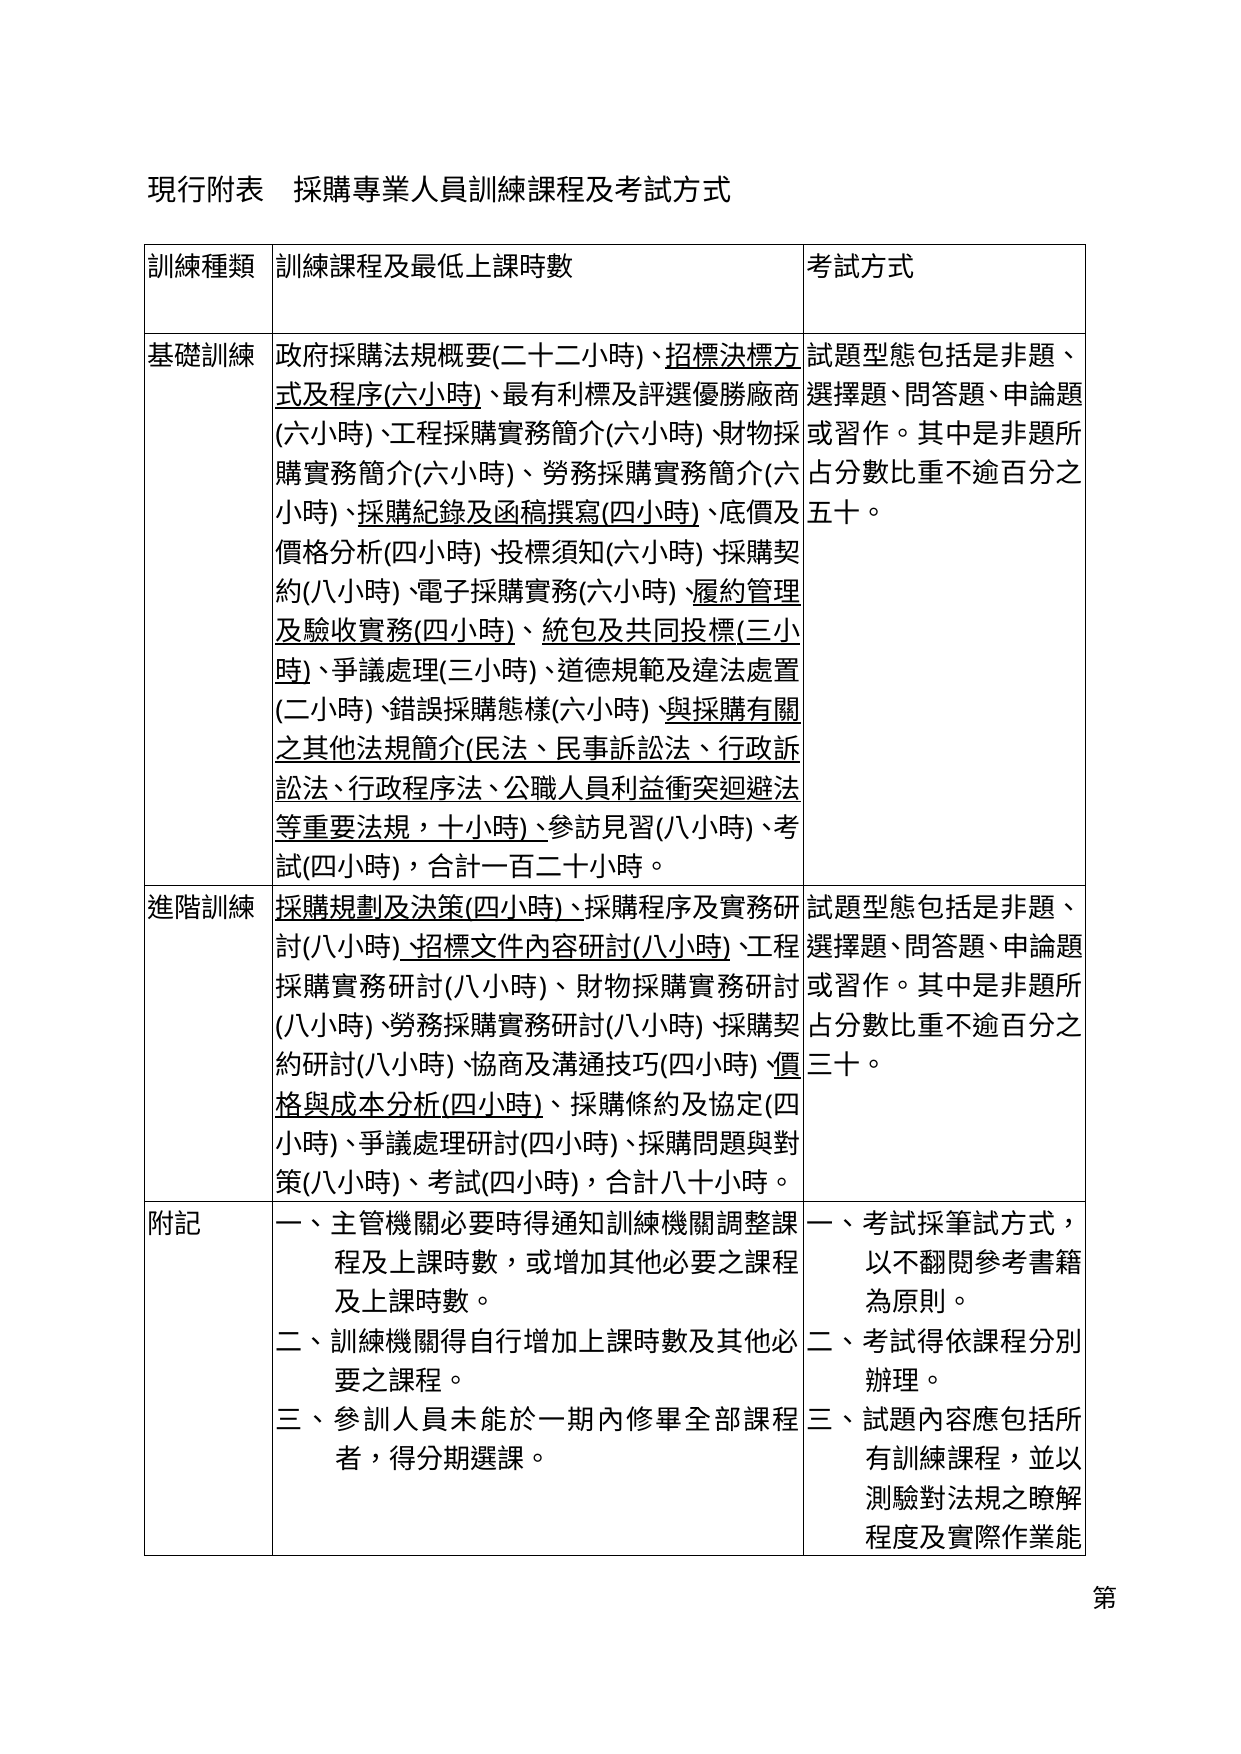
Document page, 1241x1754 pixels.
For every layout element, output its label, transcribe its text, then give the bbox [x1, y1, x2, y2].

text 現行附表 採購專業人員訓練課程及考試方式 [148, 150, 1092, 225]
table_header 訓練種類 [145, 245, 272, 333]
table_cell 採購規劃及決策(四小時)、採購程序及實務研討(八小時)、招標文件內容研討(八小時)、工程採購實務研討(八小時)、財物採購實務研討(八小時)、勞務採購實務研討(八小時)、採購契約研討(八小時)、協商及溝通技巧(四小時)、價格與成本分析(四小時)、採購條約及協定(四小時)、爭議處理研討(四小時)、採購問題與對策(八小時)、考試(四小時)，合計八十小時。 [273, 886, 803, 1201]
table_cell 政府採購法規概要(二十二小時)、招標決標方式及程序(六小時)、最有利標及評選優勝廠商(六小時)、工程採購實務簡介(六小時)、財物採購實務簡介(六小時)、勞務採購實務簡介(六小時)、採購紀錄及函稿撰寫(四小時)、底價及價格分析(四小時)、投標須知(六小時)、採購契約(八小時)、電子採購實務(六小時)、履約管理及驗收實務(四小時)、統包及共同投標(三小時)、爭議處理(三小時)、道德規範及違法處置(二小時)、錯誤採購態樣(六小時)、與採購有關之其他法規簡介(民法、民事訴訟法、行政訴訟法、行政程序法、公職人員利益衝突迴避法等重要法規，十小時)、參訪見習(八小時)、考試(四小時)，合計一百二十小時。 [273, 334, 803, 885]
table_cell 附記 [145, 1202, 272, 1555]
table_header 訓練課程及最低上課時數 [273, 245, 803, 333]
table_cell 試題型態包括是非題、選擇題、問答題、申論題或習作。其中是非題所占分數比重不逾百分之五十。 [804, 334, 1085, 885]
table_cell 一、考試採筆試方式，以不翻閱參考書籍為原則。 二、考試得依課程分別辦理。 三、試題內容應包括所有訓練課程，並以測驗對法規之瞭解程度及實際作業能 [804, 1202, 1085, 1555]
table_header 考試方式 [804, 245, 1085, 333]
table_cell 基礎訓練 [145, 334, 272, 885]
table_cell 進階訓練 [145, 886, 272, 1201]
table_cell 一、主管機關必要時得通知訓練機關調整課程及上課時數，或增加其他必要之課程及上課時數。 二、訓練機關得自行增加上課時數及其他必要之課程。 三、參訓人員未能於一期內修畢全部課程者，得分期選課。 [273, 1202, 803, 1555]
table_cell 試題型態包括是非題、選擇題、問答題、申論題或習作。其中是非題所占分數比重不逾百分之三十。 [804, 886, 1085, 1201]
